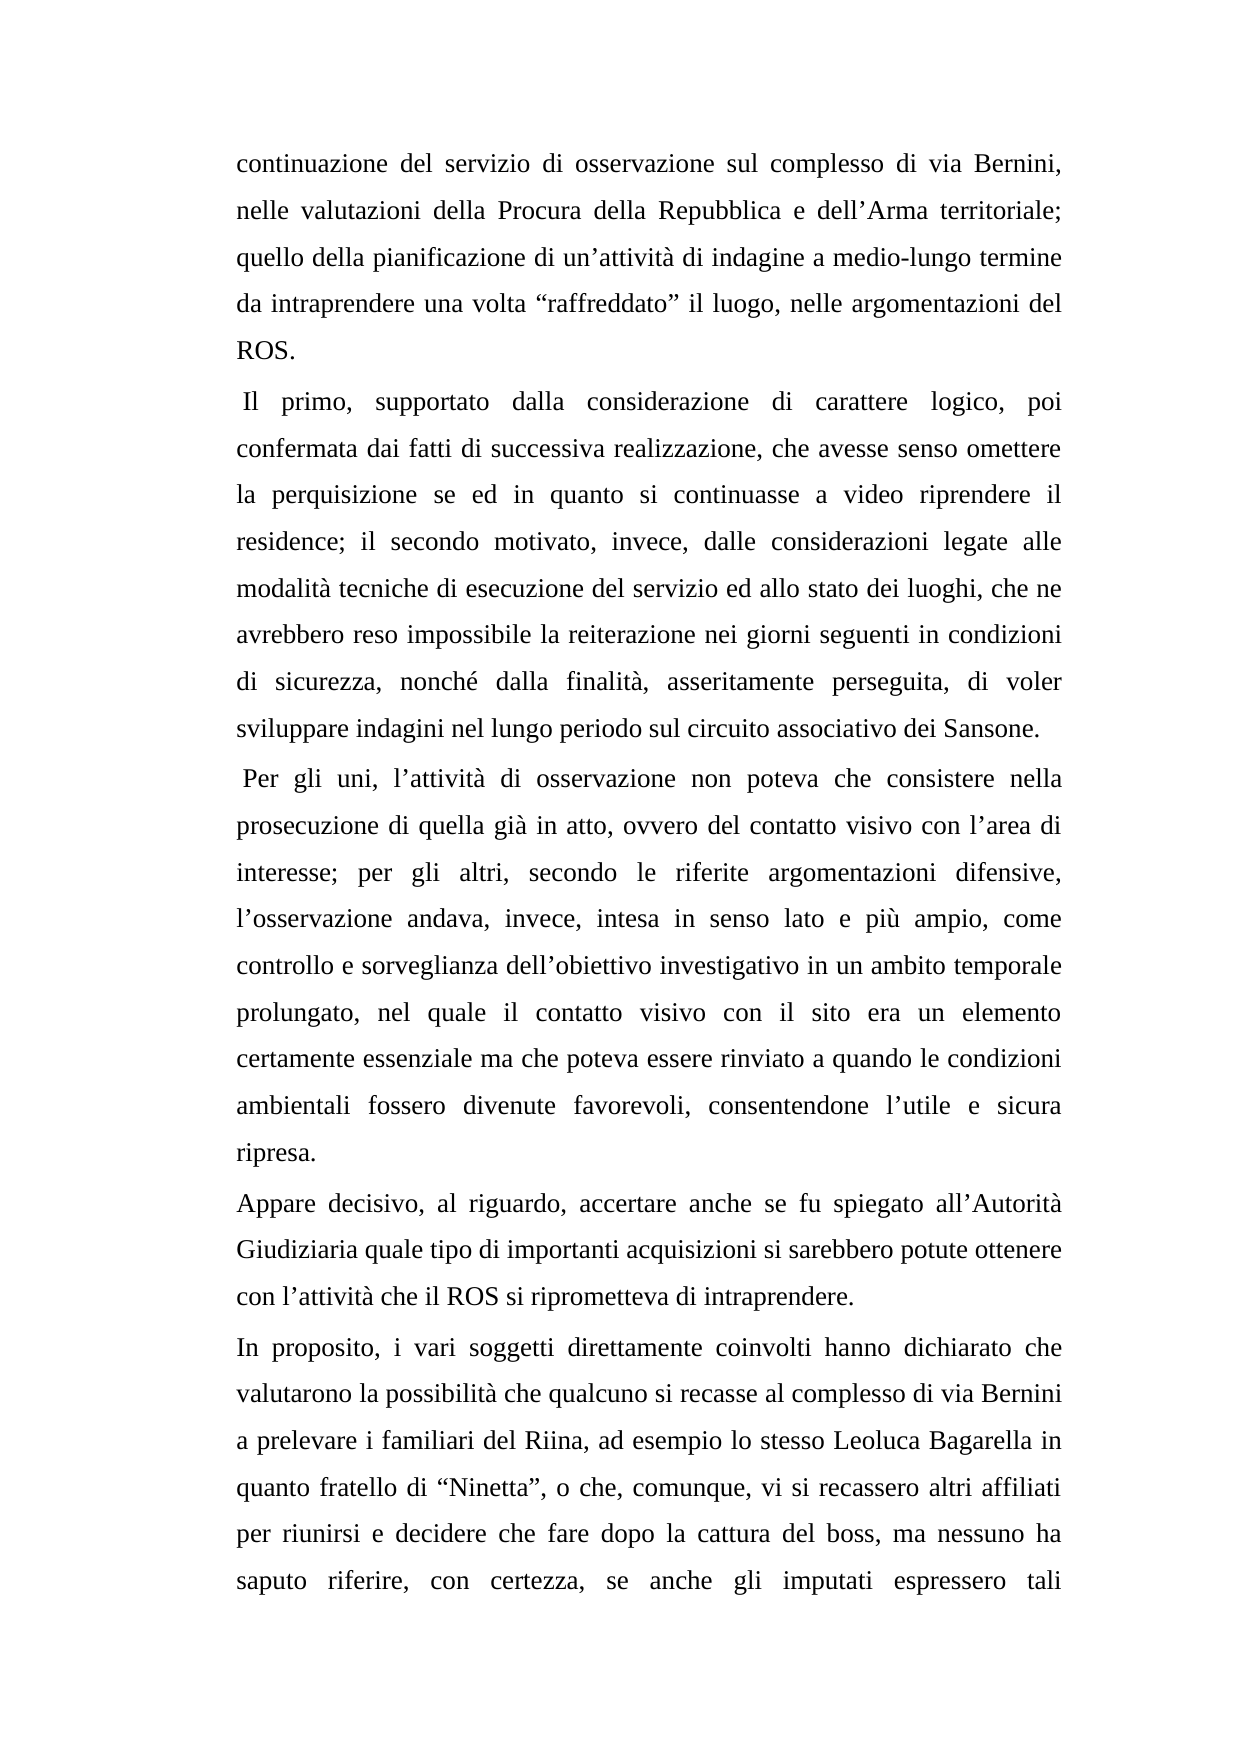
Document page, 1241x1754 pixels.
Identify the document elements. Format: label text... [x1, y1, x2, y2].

text In proposito, i vari soggetti direttamente coinvolti hanno dichiarato che valutarono la possibilità che qualcuno si recasse al complesso di via Bernini a prelevare i familiari del Riina, ad esempio lo stesso Leoluca Bagarella in quanto fratello di “Ninetta”, o che, comunque, vi si recassero altri affiliati per riunirsi e decidere che fare dopo la cattura del boss, ma nessuno ha saputo riferire, con certezza, se anche gli imputati espressero tali [236, 1331, 1063, 1595]
text Il primo, supportato dalla considerazione di carattere logico, poi confermata dai fatti di successiva realizzazione, che avesse senso omettere la perquisizione se ed in quanto si continuasse a video riprendere il residence; il secondo motivato, invece, dalle considerazioni legate alle modalità tecniche di esecuzione del servizio ed allo stato dei luoghi, che ne avrebbero reso impossibile la reiterazione nei giorni seguenti in condizioni di sicurezza, nonché dalla finalità, asseritamente perseguita, di voler sviluppare indagini nel lungo periodo sul circuito associativo dei Sansone. [236, 385, 1063, 743]
text Appare decisivo, al riguardo, accertare anche se fu spiegato all’Autorità Giudiziaria quale tipo di importanti acquisizioni si sarebbero potute ottenere con l’attività che il ROS si riprometteva di intraprendere. [236, 1187, 1063, 1311]
text continuazione del servizio di osservazione sul complesso di via Bernini, nelle valutazioni della Procura della Repubblica e dell’Arma territoriale; quello della pianificazione di un’attività di indagine a medio-lungo termine da intraprendere una volta “raffreddato” il luogo, nelle argomentazioni del ROS. [236, 148, 1063, 365]
text Per gli uni, l’attività di osservazione non poteva che consistere nella prosecuzione di quella già in atto, ovvero del contatto visivo con l’area di interesse; per gli altri, secondo le riferite argomentazioni difensive, l’osservazione andava, invece, intesa in senso lato e più ampio, come controllo e sorveglianza dell’obiettivo investigativo in un ambito temporale prolungato, nel quale il contatto visivo con il sito era un elemento certamente essenziale ma che poteva essere rinviato a quando le condizioni ambientali fossero divenute favorevoli, consentendone l’utile e sicura ripresa. [236, 763, 1063, 1167]
